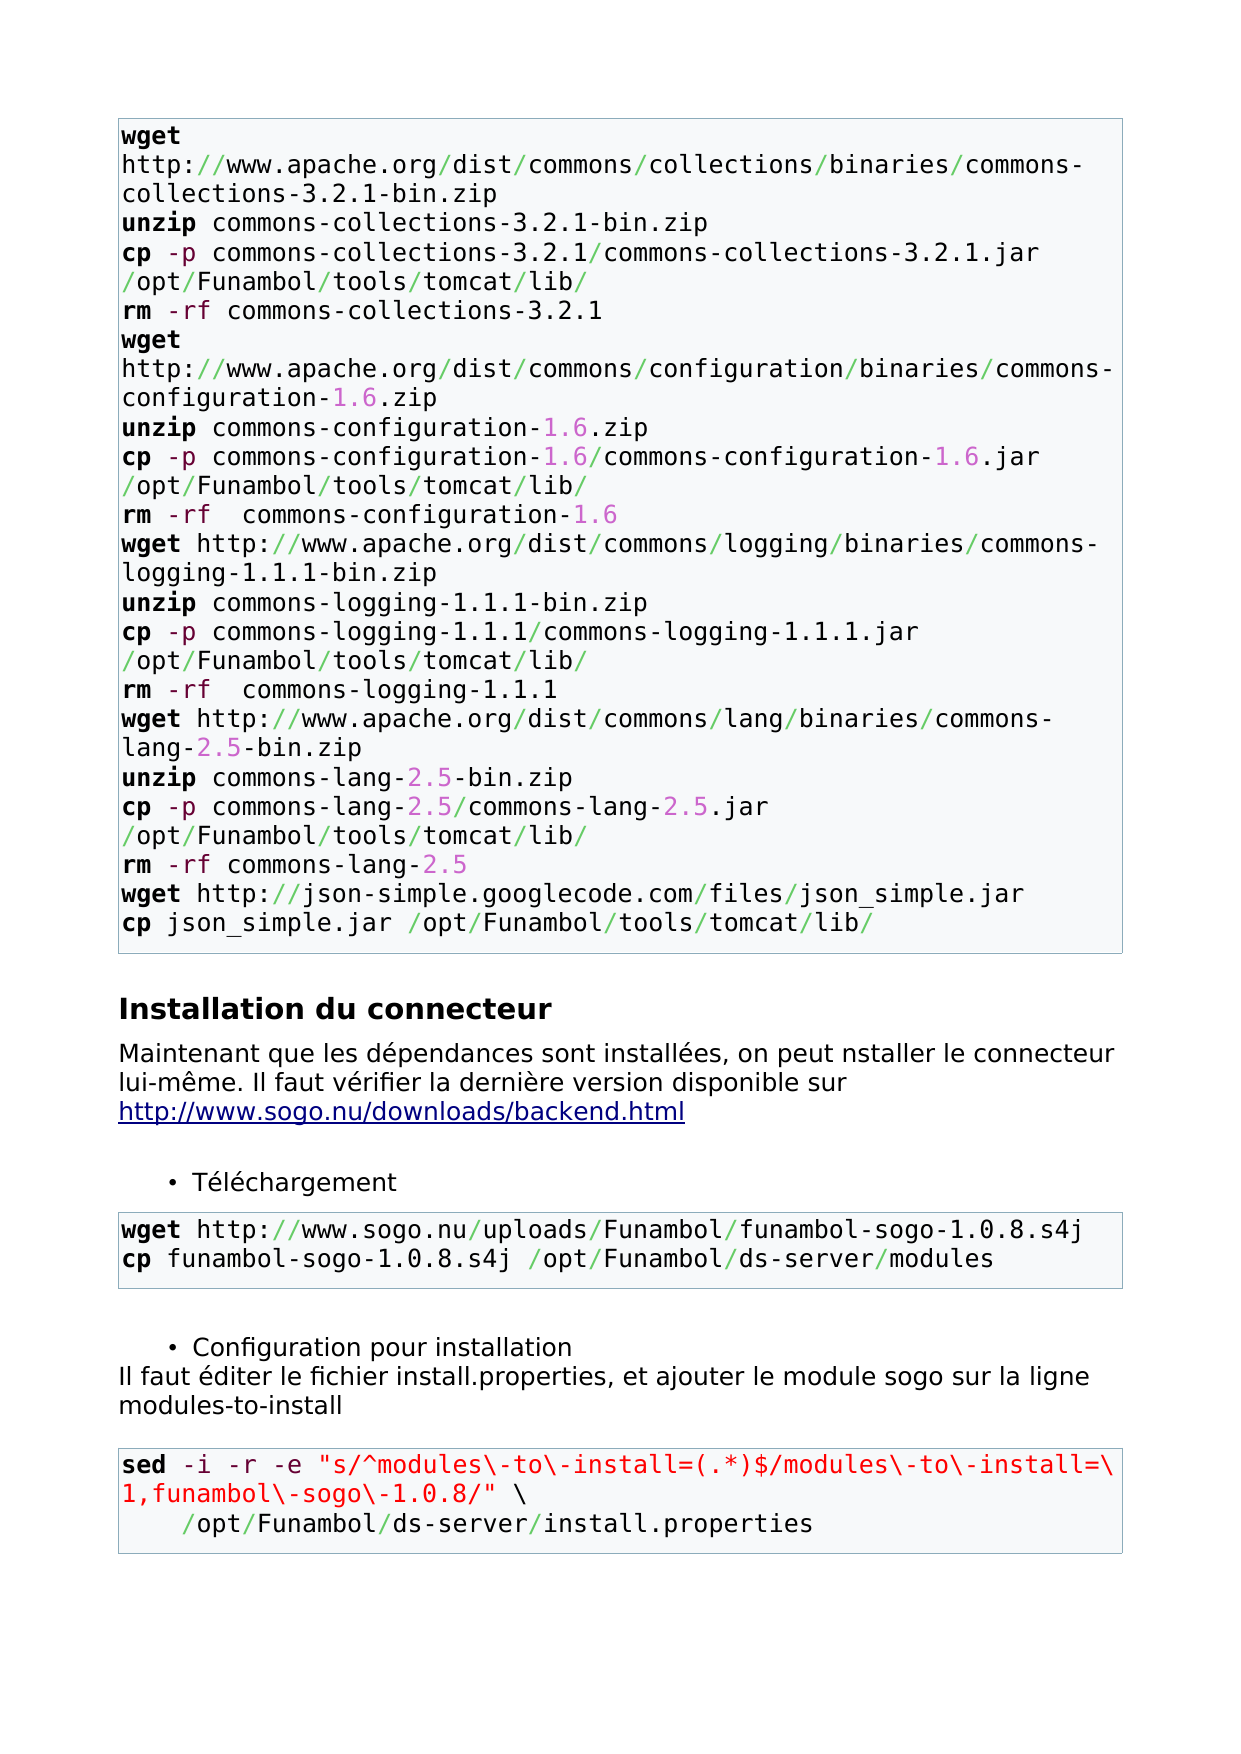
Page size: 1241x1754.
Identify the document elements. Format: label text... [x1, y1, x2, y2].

table_header wget http://www.apache.org/dist/commons/collections/binaries/commons-collections-3.2.1-bin.zip unzip commons-collections-3.2.1-bin.zip cp -p commons-collections-3.2.1/commons-collections-3.2.1.jar /opt/Funambol/tools/tomcat/lib/ rm -rf commons-collections-3.2.1 wget http://www.apache.org/dist/commons/configuration/binaries/commons-configuration-1.6.zip unzip commons-configuration-1.6.zip cp -p commons-configuration-1.6/commons-configuration-1.6.jar /opt/Funambol/tools/tomcat/lib/ rm -rf commons-configuration-1.6 wget http://www.apache.org/dist/commons/logging/binaries/commons-logging-1.1.1-bin.zip unzip commons-logging-1.1.1-bin.zip cp -p commons-logging-1.1.1/commons-logging-1.1.1.jar /opt/Funambol/tools/tomcat/lib/ rm -rf commons-logging-1.1.1 wget http://www.apache.org/dist/commons/lang/binaries/commons-lang-2.5-bin.zip unzip commons-lang-2.5-bin.zip cp -p commons-lang-2.5/commons-lang-2.5.jar /opt/Funambol/tools/tomcat/lib/ rm -rf commons-lang-2.5 wget http://json-simple.googlecode.com/files/json_simple.jar cp json_simple.jar /opt/Funambol/tools/tomcat/lib/ [119, 119, 1122, 952]
subtitle Installation du connecteur [118, 992, 1122, 1026]
list Téléchargement [177, 1168, 1122, 1197]
table_header wget http://www.sogo.nu/uploads/Funambol/funambol-sogo-1.0.8.s4j cp funambol-sogo-1.0.8.s4j /opt/Funambol/ds-server/modules [119, 1213, 1122, 1288]
text Maintenant que les dépendances sont installées, on peut nstaller le connecteur lui-même. Il faut vérifier la dernière version disponible sur http://www.sogo.nu/downloads/backend.html [118, 1039, 1122, 1126]
table_header sed -i -r -e "s/^modules\-to\-install=(.*)$/modules\-to\-install=\1,funambol\-sogo\-1.0.8/" \ /opt/Funambol/ds-server/install.properties [119, 1449, 1122, 1553]
text Il faut éditer le fichier install.properties, et ajouter le module sogo sur la ligne modules-to-install [118, 1362, 1122, 1420]
list Configuration pour installation [177, 1333, 1122, 1362]
